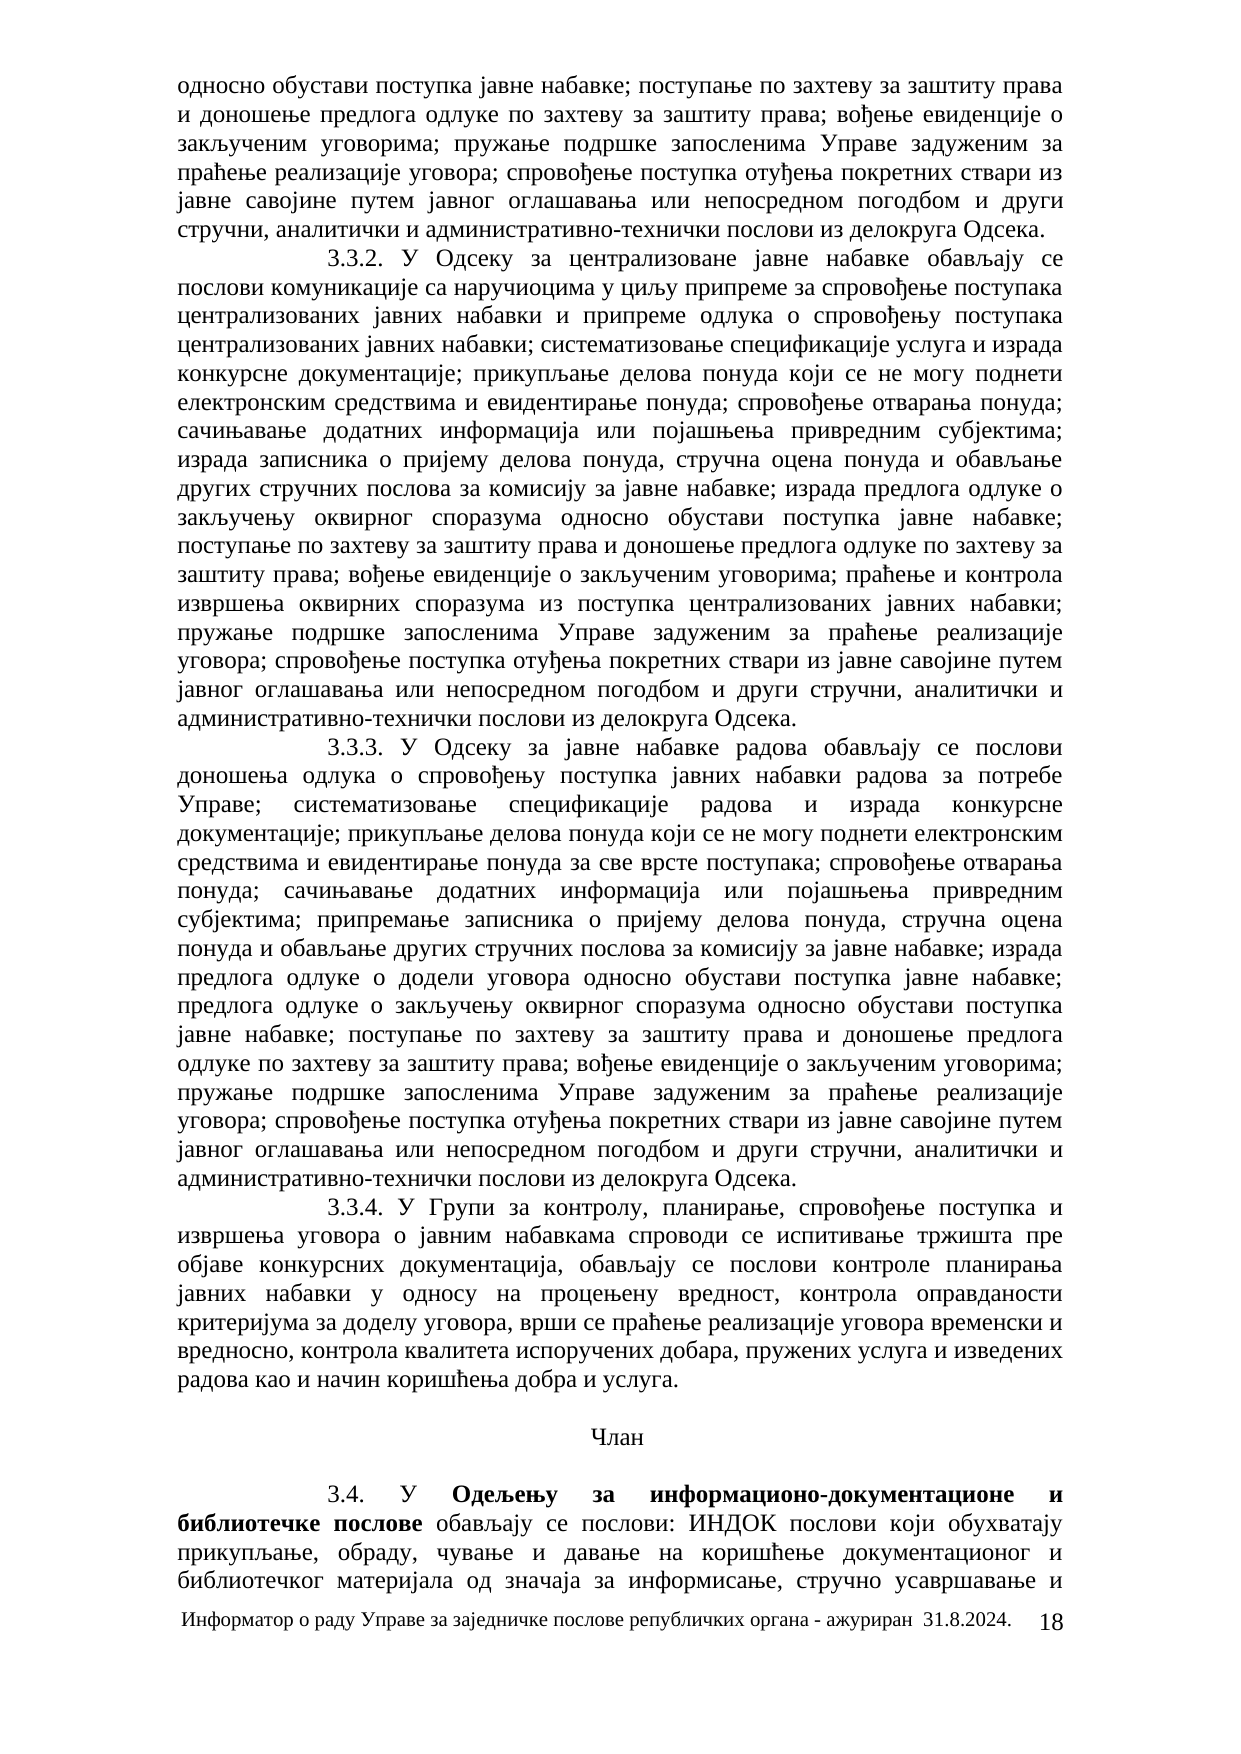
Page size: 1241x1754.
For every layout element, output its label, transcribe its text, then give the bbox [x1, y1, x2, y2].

text 3.3.2. У Одсеку за централизоване јавне набавке обављају се послови комуникације са наручиоцима у циљу припреме за спровођење поступака централизованих јавних набавки и припреме одлука о спровођењу поступака централизованих јавних набавки; систематизовање спецификације услуга и израда конкурсне документације; прикупљање делова понуда који се не могу поднети електронским средствима и евидентирање понуда; спровођење отварања понуда; сачињавање додатних информација или појашњења привредним субјектима; израда записника о пријему делова понуда, стручна оцена понуда и обављање других стручних послова за комисију за јавне набавке; израда предлога одлуке о закључењу оквирног споразума односно обустави поступка јавне набавке; поступање по захтеву за заштиту права и доношење предлога одлуке по захтеву за заштиту права; вођење евиденције о закљученим уговорима; праћење и контрола извршења оквирних споразума из поступка централизованих јавних набавки; пружање подршке запосленима Управе задуженим за праћење реализације уговора; спровођење поступка отуђења покретних ствари из јавне савојине путем јавног оглашавања или непосредном погодбом и други стручни, аналитички и административно-технички послови из делокруга Одсека. [177, 243, 1063, 732]
text односно обустави поступка јавне набавке; поступање по захтеву за заштиту права и доношење предлога одлуке по захтеву за заштиту права; вођење евиденције о закљученим уговорима; пружање подршке запосленима Управе задуженим за праћење реализације уговора; спровођење поступка отуђења покретних ствари из јавне савојине путем јавног оглашавања или непосредном погодбом и други стручни, аналитички и административно-технички послови из делокруга Одсека. [177, 71, 1063, 243]
text 3.4. У Одељењу за информационо-документационе и библиотечке послове обављају се послови: ИНДОК послови који обухватају прикупљање, обраду, чување и давање на коришћење документационог и библиотечког материјала од значаја за информисање, стручно усавршавање и [177, 1479, 1063, 1594]
text Члан [177, 1422, 1063, 1451]
text 3.3.3. У Одсеку за јавне набавке радова обављају се послови доношења одлука о спровођењу поступка јавних набавки радова за потребе Управе; систематизовање спецификације радова и израда конкурсне документације; прикупљање делова понуда који се не могу поднети електронским средствима и евидентирање понуда за све врсте поступака; спровођење отварања понуда; сачињавање додатних информација или појашњења привредним субјектима; припремање записника о пријему делова понуда, стручна оцена понуда и обављање других стручних послова за комисију за јавне набавке; израда предлога одлуке о додели уговора односно обустави поступка јавне набавке; предлога одлуке о закључењу оквирног споразума односно обустави поступка јавне набавке; поступање по захтеву за заштиту права и доношење предлога одлуке по захтеву за заштиту права; вођење евиденције о закљученим уговорима; пружање подршке запосленима Управе задуженим за праћење реализације уговора; спровођење поступка отуђења покретних ствари из јавне савојине путем јавног оглашавања или непосредном погодбом и други стручни, аналитички и административно-технички послови из делокруга Одсека. [177, 732, 1063, 1192]
text 3.3.4. У Групи за контролу, планирање, спровођење поступка и извршења уговора о јавним набавкама спроводи се испитивање тржишта пре објаве конкурсних документација, обављају се послови контроле планирања јавних набавки у односу на процењену вредност, контрола оправданости критеријума за доделу уговора, врши се праћење реализације уговора временски и вредносно, контрола квалитета испоручених добара, пружених услуга и изведених радова као и начин коришћења добра и услуга. [177, 1192, 1063, 1393]
